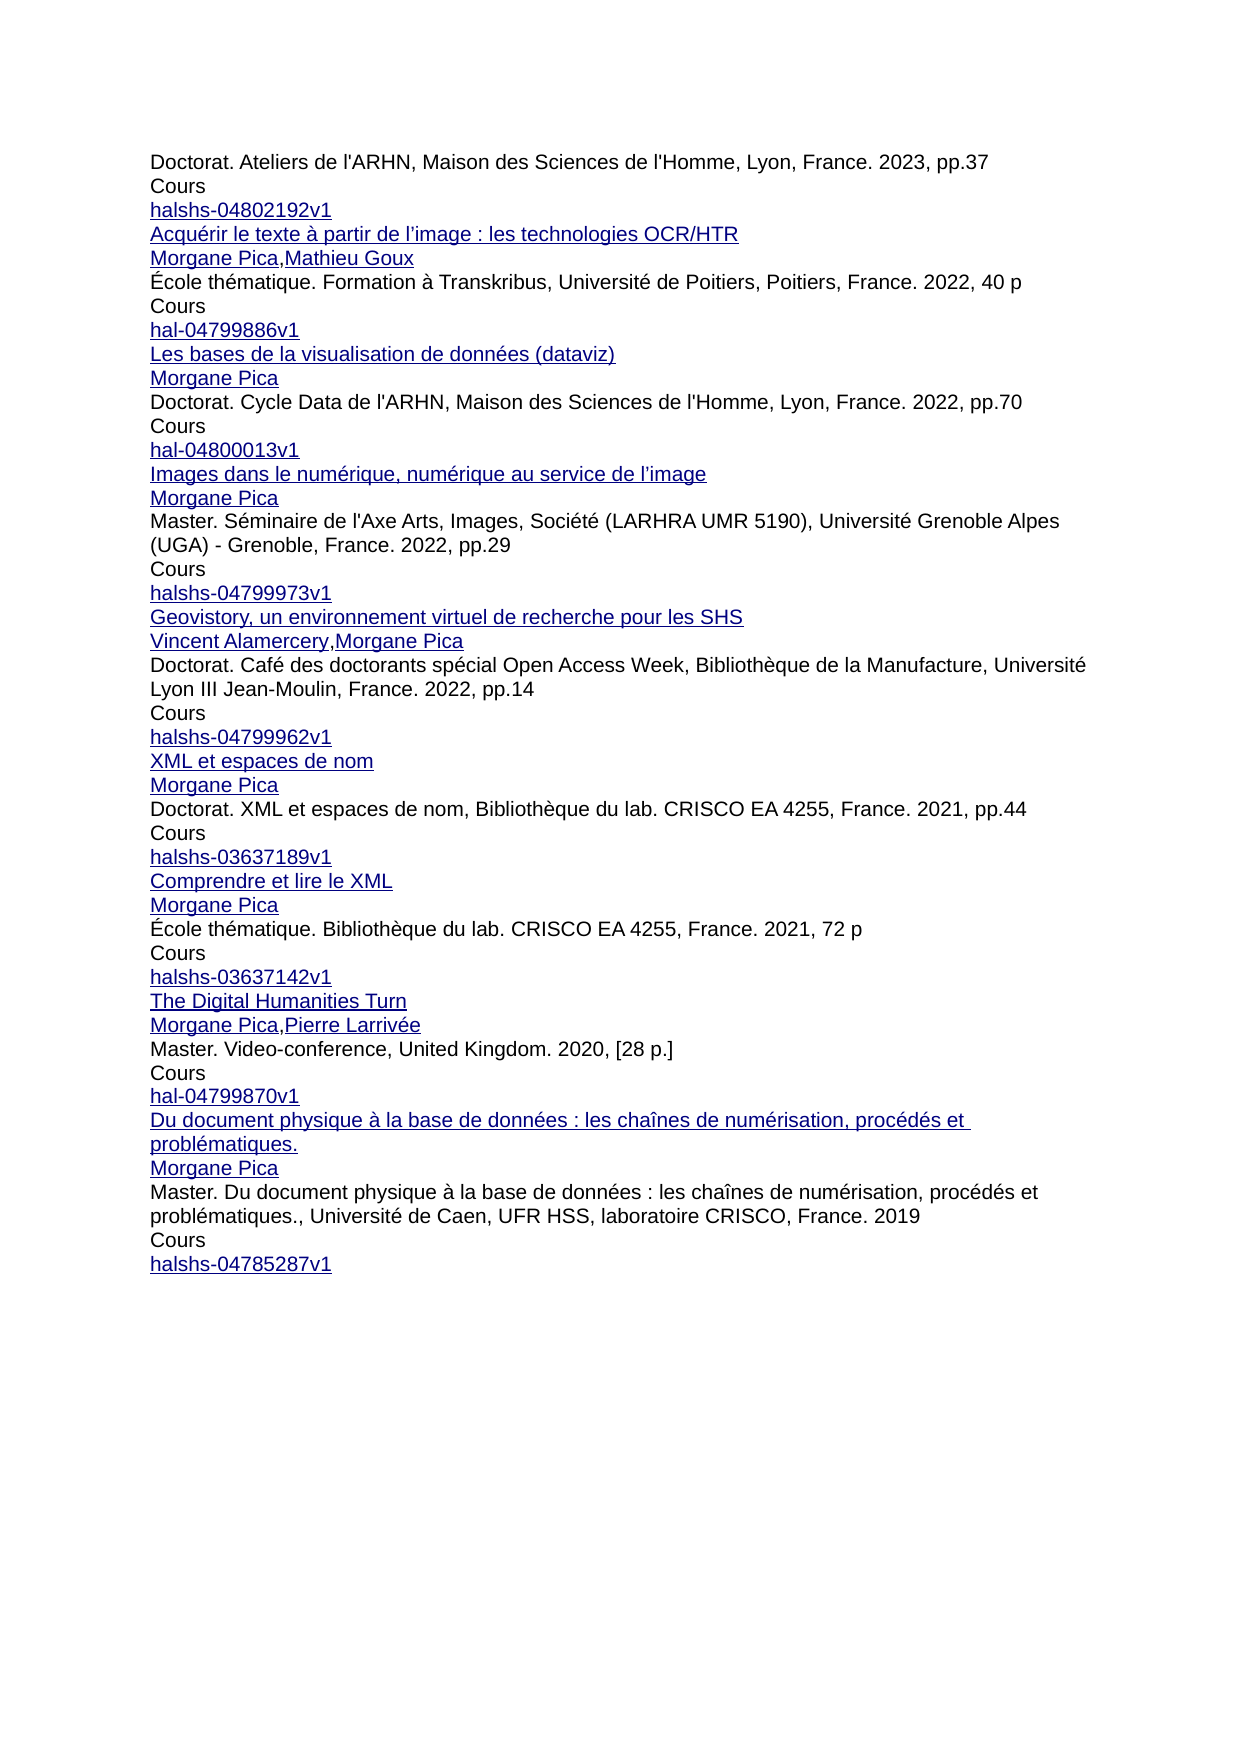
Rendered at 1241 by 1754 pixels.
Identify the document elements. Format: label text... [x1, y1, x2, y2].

table_cell Les bases de la visualisation de données (dataviz) Morgane Pica Doctorat. Cycle Data de l'ARHN, Maison des Sciences de l'Homme, Lyon, France. 2022, pp.70 Cours hal-04800013v1 [150, 342, 1090, 461]
table_cell Comprendre et lire le XML Morgane Pica École thématique. Bibliothèque du lab. CRISCO EA 4255, France. 2021, 72 p Cours halshs-03637142v1 [150, 869, 1090, 988]
table_cell Geovistory, un environnement virtuel de recherche pour les SHS Vincent Alamercery,Morgane Pica Doctorat. Café des doctorants spécial Open Access Week, Bibliothèque de la Manufacture, Université Lyon III Jean-Moulin, France. 2022, pp.14 Cours halshs-04799962v1 [150, 605, 1090, 749]
table_cell Doctorat. Ateliers de l'ARHN, Maison des Sciences de l'Homme, Lyon, France. 2023, pp.37 Cours halshs-04802192v1 [150, 150, 1090, 222]
table_cell XML et espaces de nom Morgane Pica Doctorat. XML et espaces de nom, Bibliothèque du lab. CRISCO EA 4255, France. 2021, pp.44 Cours halshs-03637189v1 [150, 749, 1090, 869]
table_cell Images dans le numérique, numérique au service de l’image Morgane Pica Master. Séminaire de l'Axe Arts, Images, Société (LARHRA UMR 5190), Université Grenoble Alpes (UGA) - Grenoble, France. 2022, pp.29 Cours halshs-04799973v1 [150, 461, 1090, 605]
table_cell The Digital Humanities Turn Morgane Pica,Pierre Larrivée Master. Video-conference, United Kingdom. 2020, [28 p.] Cours hal-04799870v1 [150, 989, 1090, 1108]
table_cell Du document physique à la base de données : les chaînes de numérisation, procédés et problématiques. Morgane Pica Master. Du document physique à la base de données : les chaînes de numérisation, procédés et problématiques., Université de Caen, UFR HSS, laboratoire CRISCO, France. 2019 Cours halshs-04785287v1 [150, 1108, 1090, 1276]
table_cell Acquérir le texte à partir de l’image : les technologies OCR/HTR Morgane Pica,Mathieu Goux École thématique. Formation à Transkribus, Université de Poitiers, Poitiers, France. 2022, 40 p Cours hal-04799886v1 [150, 222, 1090, 342]
